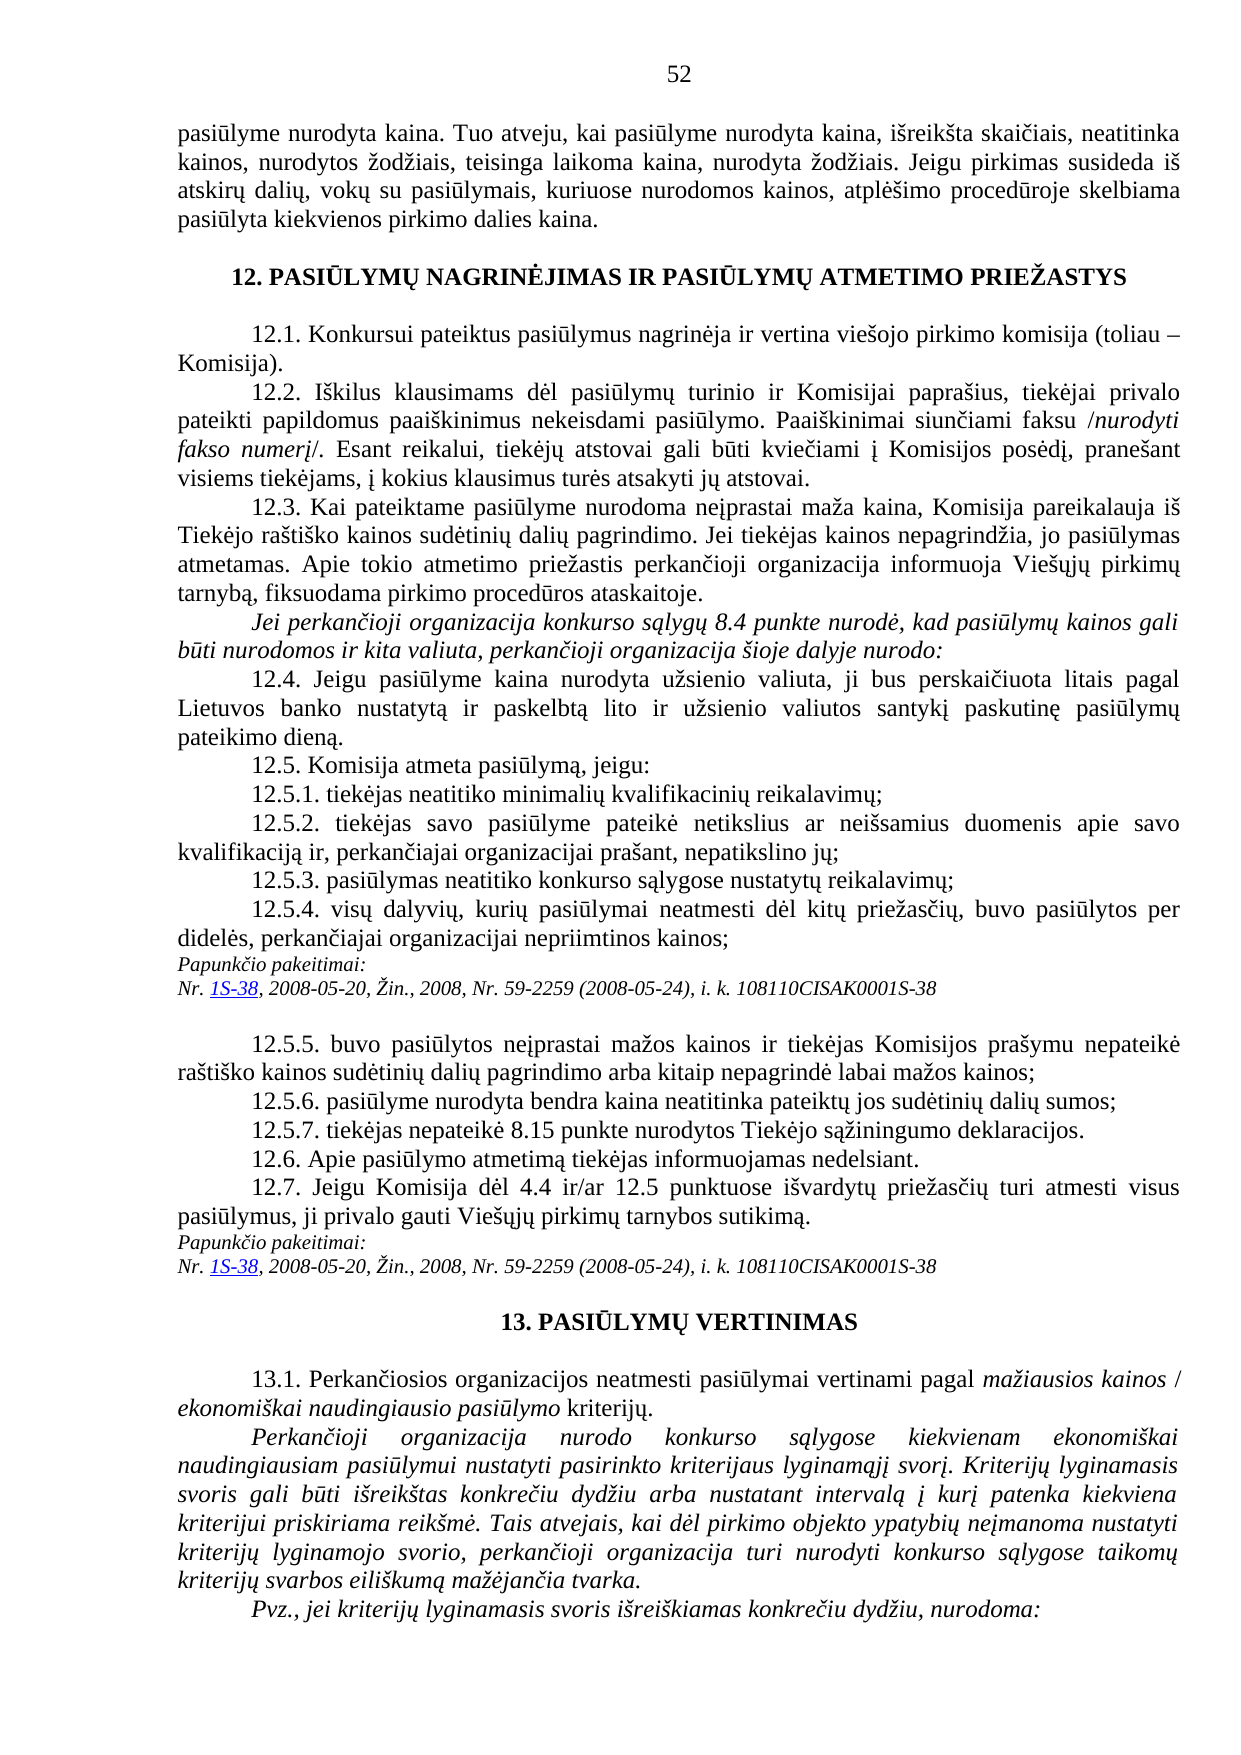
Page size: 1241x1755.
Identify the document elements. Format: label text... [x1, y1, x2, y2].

text 12.5. Komisija atmeta pasiūlymą, jeigu: [177, 751, 1181, 779]
text 12.5.6. pasiūlyme nurodyta bendra kaina neatitinka pateiktų jos sudėtinių dalių sumos; [177, 1086, 1181, 1115]
text Papunkčio pakeitimai: [177, 1230, 1181, 1254]
text Jei perkančioji organizacija konkurso sąlygų 8.4 punkte nurodė, kad pasiūlymų kainos gali būti nurodomos ir kita valiuta, perkančioji organizacija šioje dalyje nurodo: [177, 607, 1181, 664]
text Pvz., jei kriterijų lyginamasis svoris išreiškiamas konkrečiu dydžiu, nurodoma: [177, 1594, 1181, 1623]
text pasiūlyme nurodyta kaina. Tuo atveju, kai pasiūlyme nurodyta kaina, išreikšta skaičiais, neatitinka kainos, nurodytos žodžiais, teisinga laikoma kaina, nurodyta žodžiais. Jeigu pirkimas susideda iš atskirų dalių, vokų su pasiūlymais, kuriuose nurodomos kainos, atplėšimo procedūroje skelbiama pasiūlyta kiekvienos pirkimo dalies kaina. [177, 118, 1181, 233]
text 12.7. Jeigu Komisija dėl 4.4 ir/ar 12.5 punktuose išvardytų priežasčių turi atmesti visus pasiūlymus, ji privalo gauti Viešųjų pirkimų tarnybos sutikimą. [177, 1172, 1181, 1230]
text 12.6. Apie pasiūlymo atmetimą tiekėjas informuojamas nedelsiant. [177, 1144, 1181, 1172]
text 13. PASIŪLYMŲ VERTINIMAS [177, 1307, 1181, 1336]
text 12.5.5. buvo pasiūlytos neįprastai mažos kainos ir tiekėjas Komisijos prašymu nepateikė raštiško kainos sudėtinių dalių pagrindimo arba kitaip nepagrindė labai mažos kainos; [177, 1029, 1181, 1086]
text 12.5.3. pasiūlymas neatitiko konkurso sąlygose nustatytų reikalavimų; [177, 866, 1181, 894]
text 12.5.2. tiekėjas savo pasiūlyme pateikė netikslius ar neišsamius duomenis apie savo kvalifikaciją ir, perkančiajai organizacijai prašant, nepatikslino jų; [177, 808, 1181, 866]
text 12.1. Konkursui pateiktus pasiūlymus nagrinėja ir vertina viešojo pirkimo komisija (toliau – Komisija). [177, 319, 1181, 377]
text 12.5.4. visų dalyvių, kurių pasiūlymai neatmesti dėl kitų priežasčių, buvo pasiūlytos per didelės, perkančiajai organizacijai nepriimtinos kainos; [177, 894, 1181, 952]
text 13.1. Perkančiosios organizacijos neatmesti pasiūlymai vertinami pagal mažiausios kainos / ekonomiškai naudingiausio pasiūlymo kriterijų. [177, 1364, 1181, 1422]
text Papunkčio pakeitimai: [177, 952, 1181, 976]
text 12.2. Iškilus klausimams dėl pasiūlymų turinio ir Komisijai paprašius, tiekėjai privalo pateikti papildomus paaiškinimus nekeisdami pasiūlymo. Paaiškinimai siunčiami faksu /nurodyti fakso numerį/. Esant reikalui, tiekėjų atstovai gali būti kviečiami į Komisijos posėdį, pranešant visiems tiekėjams, į kokius klausimus turės atsakyti jų atstovai. [177, 377, 1181, 492]
text Perkančioji organizacija nurodo konkurso sąlygose kiekvienam ekonomiškai naudingiausiam pasiūlymui nustatyti pasirinkto kriterijaus lyginamąjį svorį. Kriterijų lyginamasis svoris gali būti išreikštas konkrečiu dydžiu arba nustatant intervalą į kurį patenka kiekviena kriterijui priskiriama reikšmė. Tais atvejais, kai dėl pirkimo objekto ypatybių neįmanoma nustatyti kriterijų lyginamojo svorio, perkančioji organizacija turi nurodyti konkurso sąlygose taikomų kriterijų svarbos eiliškumą mažėjančia tvarka. [177, 1422, 1181, 1594]
text 12.5.7. tiekėjas nepateikė 8.15 punkte nurodytos Tiekėjo sąžiningumo deklaracijos. [177, 1115, 1181, 1144]
text 12.3. Kai pateiktame pasiūlyme nurodoma neįprastai maža kaina, Komisija pareikalauja iš Tiekėjo raštiško kainos sudėtinių dalių pagrindimo. Jei tiekėjas kainos nepagrindžia, jo pasiūlymas atmetamas. Apie tokio atmetimo priežastis perkančioji organizacija informuoja Viešųjų pirkimų tarnybą, fiksuodama pirkimo procedūros ataskaitoje. [177, 492, 1181, 607]
text 12. PASIŪLYMŲ NAGRINĖJIMAS IR PASIŪLYMŲ ATMETIMO PRIEŽASTYS [177, 262, 1181, 291]
text 12.4. Jeigu pasiūlyme kaina nurodyta užsienio valiuta, ji bus perskaičiuota litais pagal Lietuvos banko nustatytą ir paskelbtą lito ir užsienio valiutos santykį paskutinę pasiūlymų pateikimo dieną. [177, 664, 1181, 751]
text 12.5.1. tiekėjas neatitiko minimalių kvalifikacinių reikalavimų; [177, 779, 1181, 808]
text Nr. 1S-38, 2008-05-20, Žin., 2008, Nr. 59-2259 (2008-05-24), i. k. 108110CISAK0001S-38 [177, 976, 1181, 1000]
text Nr. 1S-38, 2008-05-20, Žin., 2008, Nr. 59-2259 (2008-05-24), i. k. 108110CISAK0001S-38 [177, 1254, 1181, 1278]
